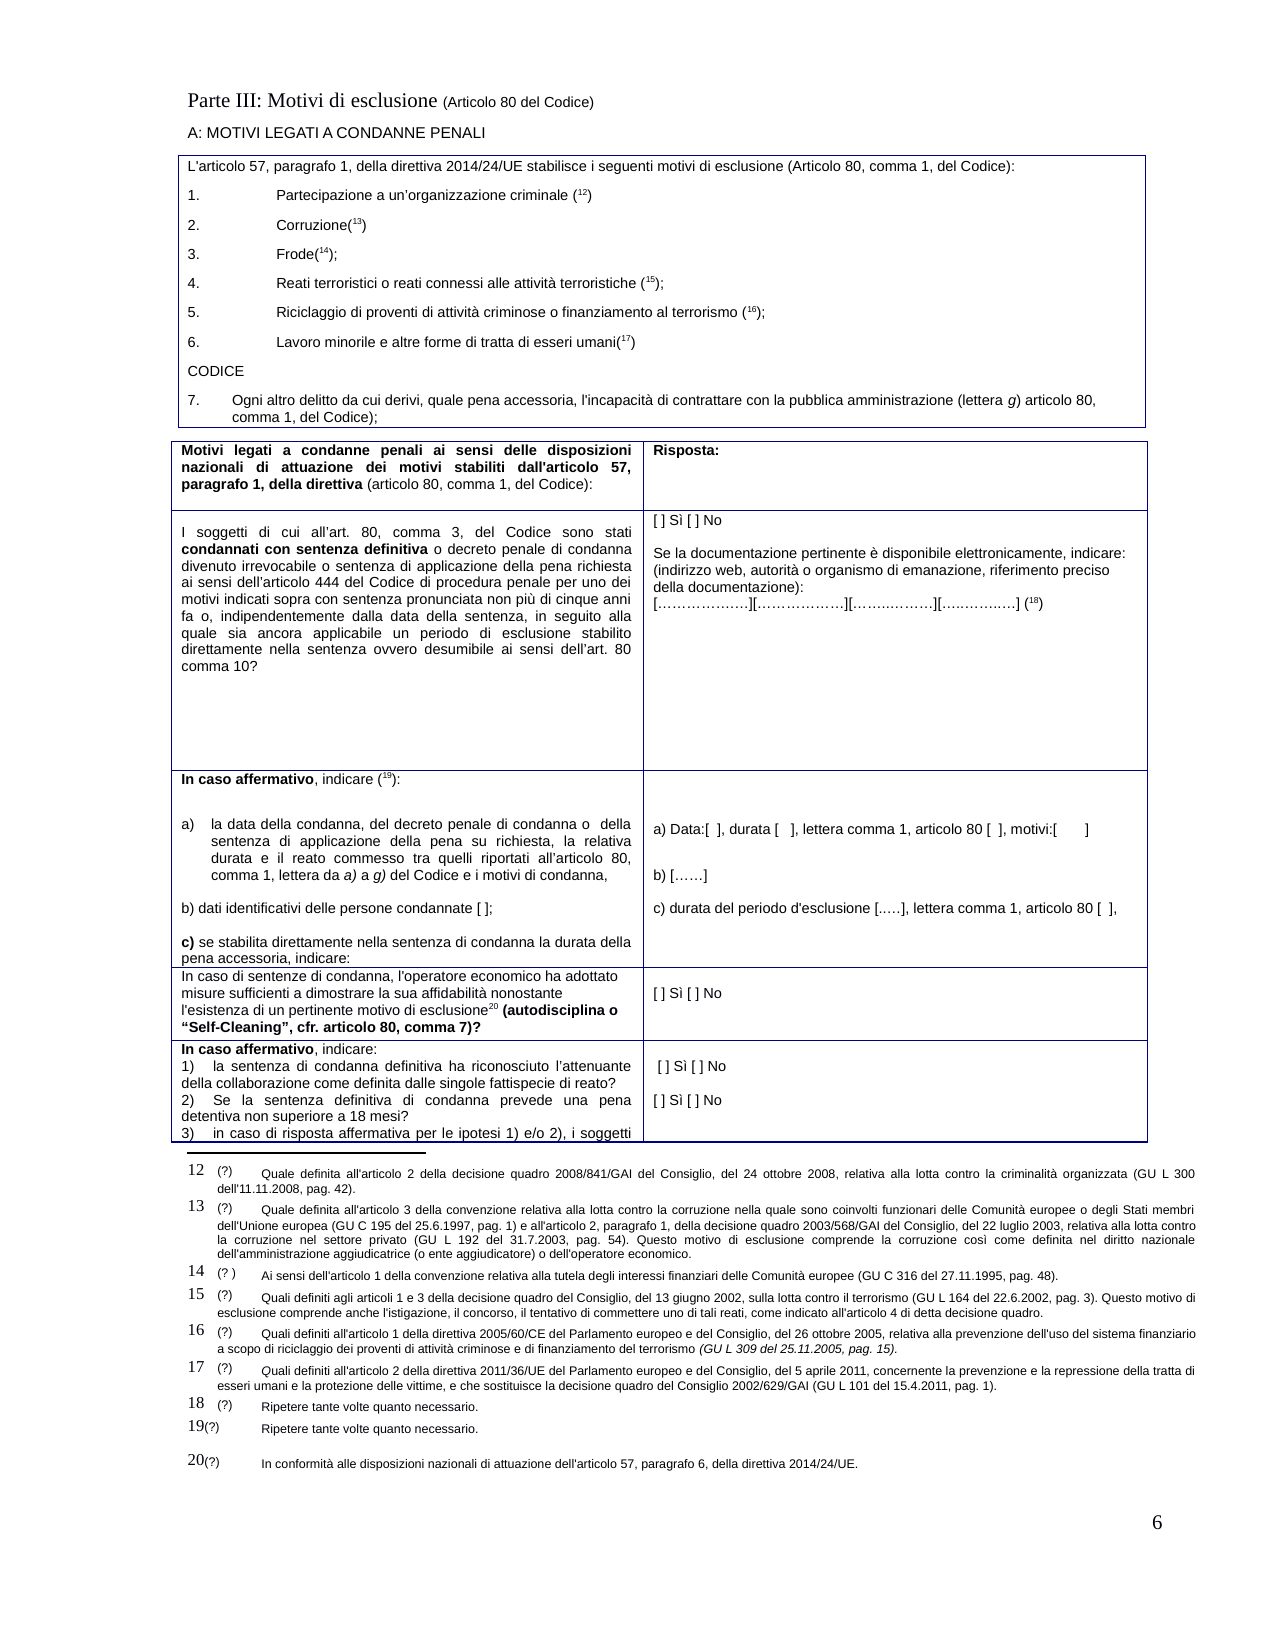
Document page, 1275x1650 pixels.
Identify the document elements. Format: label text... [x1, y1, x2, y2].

list (?) Quali definiti all'articolo 1 della direttiva 2005/60/CE del Parlamento europeo e del Consiglio, del 26 ottobre 2005, relativa alla prevenzione dell'uso del sistema finanziario a scopo di riciclaggio dei proventi di attività criminose e di finanziamento del terrorismo (GU L 309 del 25.11.2005, pag. 15). [187, 1320, 1197, 1357]
table_header Motivi legati a condanne penali ai sensi delle disposizioni nazionali di attuazione dei motivi stabiliti dall'articolo 57, paragrafo 1, della direttiva (articolo 80, comma 1, del Codice): [172, 442, 643, 510]
table_cell [ ] Sì [ ] No [ ] Sì [ ] No [644, 1041, 1147, 1141]
table_cell In caso affermativo, indicare: 1) la sentenza di condanna definitiva ha riconosciuto l’attenuante della collaborazione come definita dalle singole fattispecie di reato? 2) Se la sentenza definitiva di condanna prevede una pena detentiva non superiore a 18 mesi? 3) in caso di risposta affermativa per le ipotesi 1) e/o 2), i soggetti [172, 1041, 643, 1141]
text A: Motivi legati a condanne penali [187, 124, 1137, 142]
table_cell [ ] Sì [ ] No Se la documentazione pertinente è disponibile elettronicamente, indicare: (indirizzo web, autorità o organismo di emanazione, riferimento preciso della documentazione): […………….…][………………][……..………][…..……..…] () [644, 511, 1147, 769]
list Riciclaggio di proventi di attività criminose o finanziamento al terrorismo (); [179, 301, 1145, 321]
text Parte III: Motivi di esclusione (Articolo 80 del Codice) [187, 87, 1137, 112]
table_header Risposta: [644, 442, 1147, 510]
table_cell a) Data:[ ], durata [ ], lettera comma 1, articolo 80 [ ], motivi:[ ] b) [……] c) durata del periodo d'esclusione [..…], lettera comma 1, articolo 80 [ ], [644, 771, 1147, 967]
table_cell In caso di sentenze di condanna, l'operatore economico ha adottato misure sufficienti a dimostrare la sua affidabilità nonostante l'esistenza di un pertinente motivo di esclusione (autodisciplina o “Self-Cleaning”, cfr. articolo 80, comma 7)? [172, 968, 643, 1040]
list (?) Quali definiti all'articolo 2 della direttiva 2011/36/UE del Parlamento europeo e del Consiglio, del 5 aprile 2011, concernente la prevenzione e la repressione della tratta di esseri umani e la protezione delle vittime, e che sostituisce la decisione quadro del Consiglio 2002/629/GAI (GU L 101 del 15.4.2011, pag. 1). [187, 1357, 1197, 1393]
table_cell In caso affermativo, indicare (): la data della condanna, del decreto penale di condanna o della sentenza di applicazione della pena su richiesta, la relativa durata e il reato commesso tra quelli riportati all’articolo 80, comma 1, lettera da a) a g) del Codice e i motivi di condanna, b) dati identificativi delle persone condannate [ ]; c) se stabilita direttamente nella sentenza di condanna la durata della pena accessoria, indicare: [172, 771, 643, 967]
list Partecipazione a un’organizzazione criminale () [179, 184, 1145, 204]
list (?) Quale definita all'articolo 2 della decisione quadro 2008/841/GAI del Consiglio, del 24 ottobre 2008, relativa alla lotta contro la criminalità organizzata (GU L 300 dell'11.11.2008, pag. 42). [187, 1159, 1197, 1196]
list Lavoro minorile e altre forme di tratta di esseri umani() [179, 330, 1145, 350]
list Frode(); [179, 242, 1145, 262]
list (? ) Ai sensi dell'articolo 1 della convenzione relativa alla tutela degli interessi finanziari delle Comunità europee (GU C 316 del 27.11.1995, pag. 48). [187, 1261, 1197, 1283]
list (?) Quali definiti agli articoli 1 e 3 della decisione quadro del Consiglio, del 13 giugno 2002, sulla lotta contro il terrorismo (GU L 164 del 22.6.2002, pag. 3). Questo motivo di esclusione comprende anche l'istigazione, il concorso, il tentativo di commettere uno di tali reati, come indicato all'articolo 4 di detta decisione quadro. [187, 1283, 1197, 1320]
text L'articolo 57, paragrafo 1, della direttiva 2014/24/UE stabilisce i seguenti motivi di esclusione (Articolo 80, comma 1, del Codice): [179, 156, 1145, 174]
text CODICE [179, 359, 1145, 379]
list Ogni altro delitto da cui derivi, quale pena accessoria, l'incapacità di contrattare con la pubblica amministrazione (lettera g) articolo 80, comma 1, del Codice); [179, 389, 1145, 427]
table_cell [ ] Sì [ ] No [644, 968, 1147, 1040]
list Reati terroristici o reati connessi alle attività terroristiche (); [179, 272, 1145, 292]
table_cell I soggetti di cui all’art. 80, comma 3, del Codice sono stati condannati con sentenza definitiva o decreto penale di condanna divenuto irrevocabile o sentenza di applicazione della pena richiesta ai sensi dell’articolo 444 del Codice di procedura penale per uno dei motivi indicati sopra con sentenza pronunciata non più di cinque anni fa o, indipendentemente dalla data della sentenza, in seguito alla quale sia ancora applicabile un periodo di esclusione stabilito direttamente nella sentenza ovvero desumibile ai sensi dell’art. 80 comma 10? [172, 511, 643, 769]
list (?) Quale definita all'articolo 3 della convenzione relativa alla lotta contro la corruzione nella quale sono coinvolti funzionari delle Comunità europee o degli Stati membri dell'Unione europea (GU C 195 del 25.6.1997, pag. 1) e all'articolo 2, paragrafo 1, della decisione quadro 2003/568/GAI del Consiglio, del 22 luglio 2003, relativa alla lotta contro la corruzione nel settore privato (GU L 192 del 31.7.2003, pag. 54). Questo motivo di esclusione comprende la corruzione così come definita nel diritto nazionale dell'amministrazione aggiudicatrice (o ente aggiudicatore) o dell'operatore economico. [187, 1196, 1197, 1261]
list Corruzione() [179, 213, 1145, 233]
